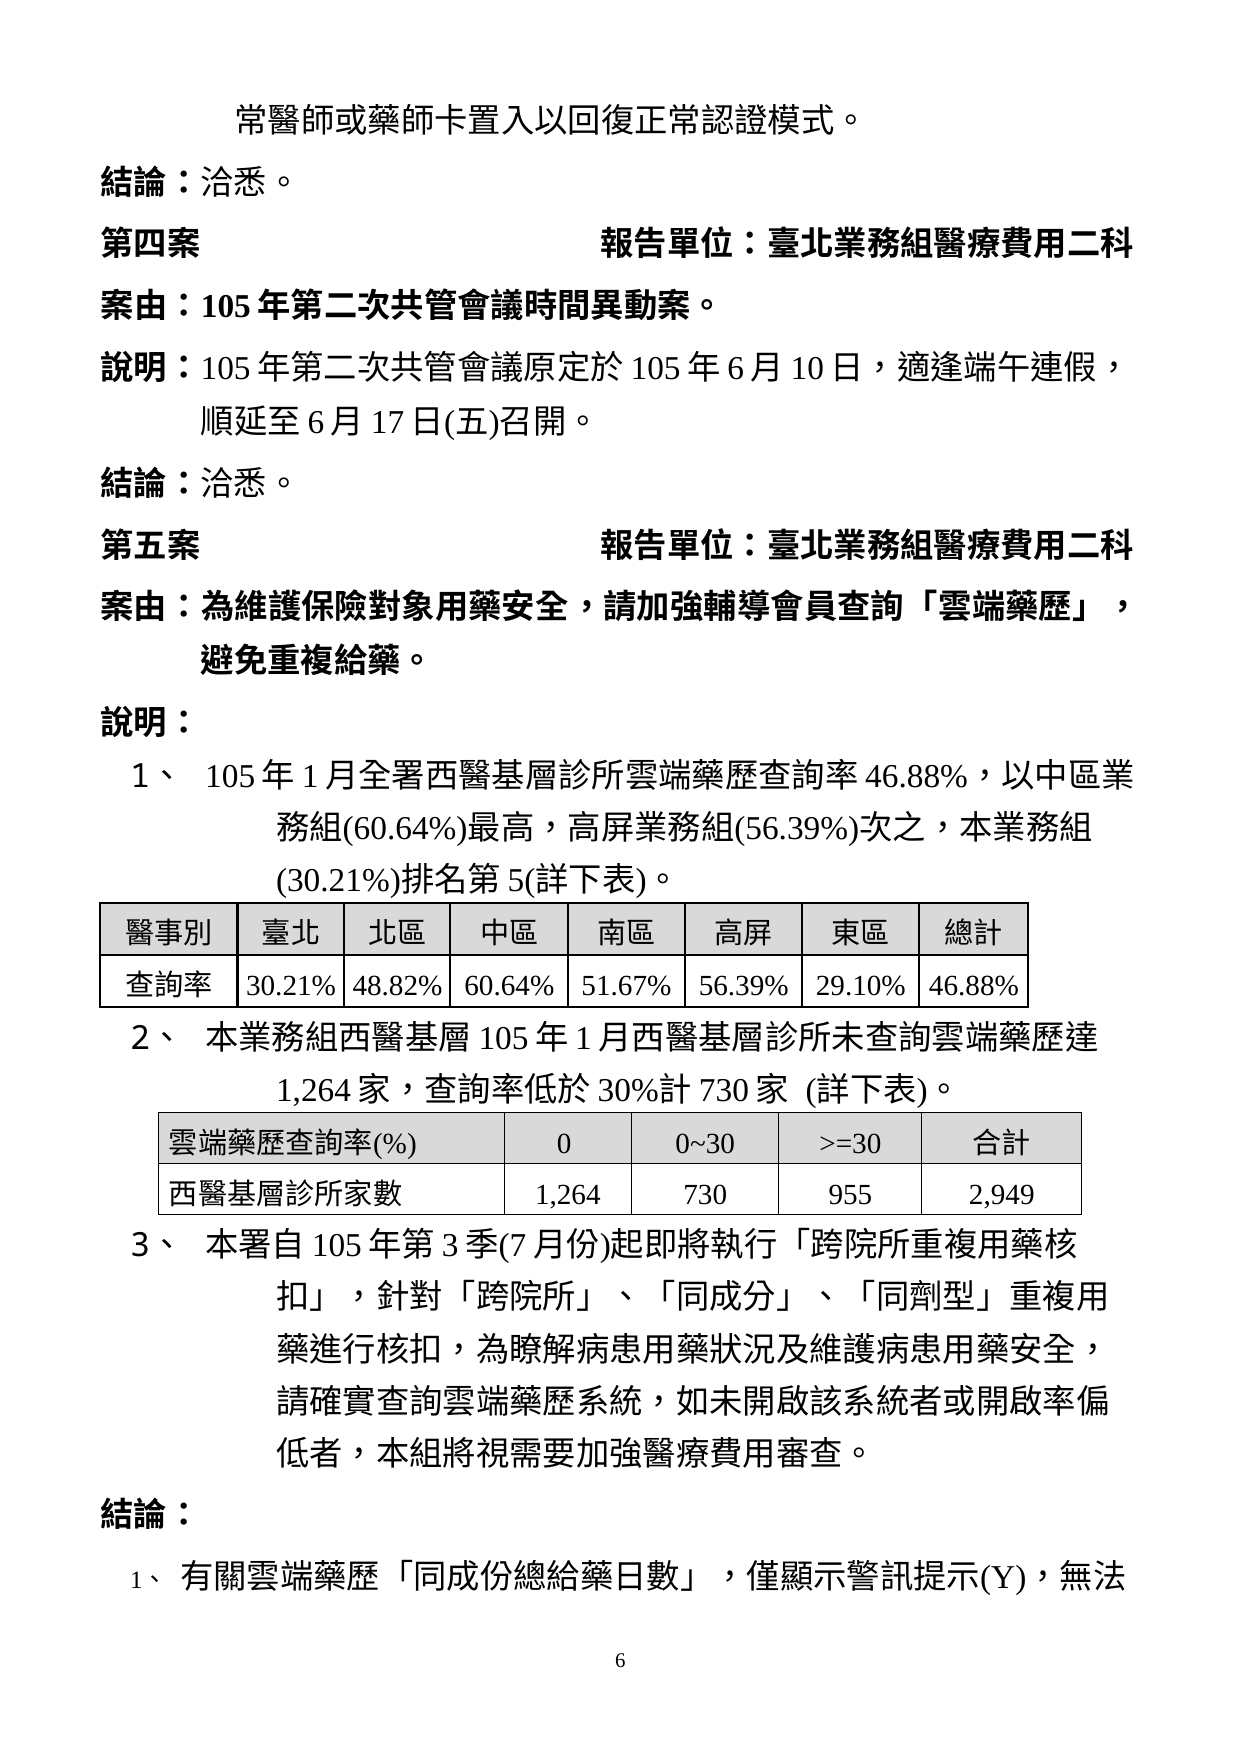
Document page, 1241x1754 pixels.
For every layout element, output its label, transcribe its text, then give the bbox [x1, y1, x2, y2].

text 案由：為維護保險對象用藥安全，請加強輔導會員查詢「雲端藥歷」，避免重複給藥。 [100, 575, 1140, 684]
list 本業務組西醫基層105年1月西醫基層診所未查詢雲端藥歷達1,264家，查詢率低於30%計730家 (詳下表)。 [130, 1008, 1140, 1112]
table_cell 60.64% [451, 956, 567, 1006]
table_cell 46.88% [920, 956, 1027, 1006]
text 結論：洽悉。 [100, 452, 1140, 506]
table_header 南區 [569, 904, 684, 954]
table_header 東區 [803, 904, 918, 954]
table_cell 48.82% [345, 956, 449, 1006]
table_cell 30.21% [239, 956, 343, 1006]
table_cell 查詢率 [101, 956, 236, 1006]
table_cell 1,264 [505, 1164, 631, 1214]
table_header 0 [505, 1113, 631, 1163]
table_header >=30 [779, 1113, 921, 1163]
text 第五案 報告單位：臺北業務組醫療費用二科 [100, 514, 1140, 568]
text 第四案 報告單位：臺北業務組醫療費用二科 [100, 212, 1140, 267]
table_header 高屏 [686, 904, 801, 954]
table_header 臺北 [239, 904, 343, 954]
table_header 北區 [345, 904, 449, 954]
table_header 總計 [920, 904, 1027, 954]
text 結論：洽悉。 [100, 151, 1140, 205]
table_cell 730 [632, 1164, 778, 1214]
table_cell 29.10% [803, 956, 918, 1006]
table_cell 2,949 [922, 1164, 1081, 1214]
table_cell 西醫基層診所家數 [159, 1164, 504, 1214]
list 有關雲端藥歷「同成份總給藥日數」，僅顯示警訊提示(Y)，無法 [130, 1545, 1140, 1599]
table_header 中區 [451, 904, 567, 954]
table_header 合計 [922, 1113, 1081, 1163]
text 說明：105年第二次共管會議原定於105年6月10日，適逢端午連假，順延至6月17日(五)召開。 [100, 336, 1140, 444]
table_header 醫事別 [101, 904, 236, 954]
table_cell 51.67% [569, 956, 684, 1006]
table_cell 56.39% [686, 956, 801, 1006]
table_header 雲端藥歷查詢率(%) [159, 1113, 504, 1163]
table_header 0~30 [632, 1113, 778, 1163]
list 本署自105年第3季(7月份)起即將執行「跨院所重複用藥核扣」，針對「跨院所」、「同成分」、「同劑型」重複用藥進行核扣，為瞭解病患用藥狀況及維護病患用藥安全，請確實查詢雲端藥歷系統，如未開啟該系統者或開啟率偏低者，本組將視需要加強醫療費用審查。 [130, 1215, 1140, 1476]
text (二)非醫師或藥師之醫事人員卡，不建議經常插入專屬讀卡機使用，若確偶須插卡查詢本署資訊系統（如雲端藥歷），用畢請以正常醫師或藥師卡置入以回復正常認證模式。 [172, 89, 1140, 143]
list 105年1月全署西醫基層診所雲端藥歷查詢率46.88%，以中區業務組(60.64%)最高，高屏業務組(56.39%)次之，本業務組 (30.21%)排名第5(詳下表)。 [130, 745, 1140, 902]
text 說明： [100, 691, 1140, 745]
text 案由：105年第二次共管會議時間異動案。 [101, 274, 1140, 328]
text 結論： [100, 1483, 1140, 1537]
table_cell 955 [779, 1164, 921, 1214]
